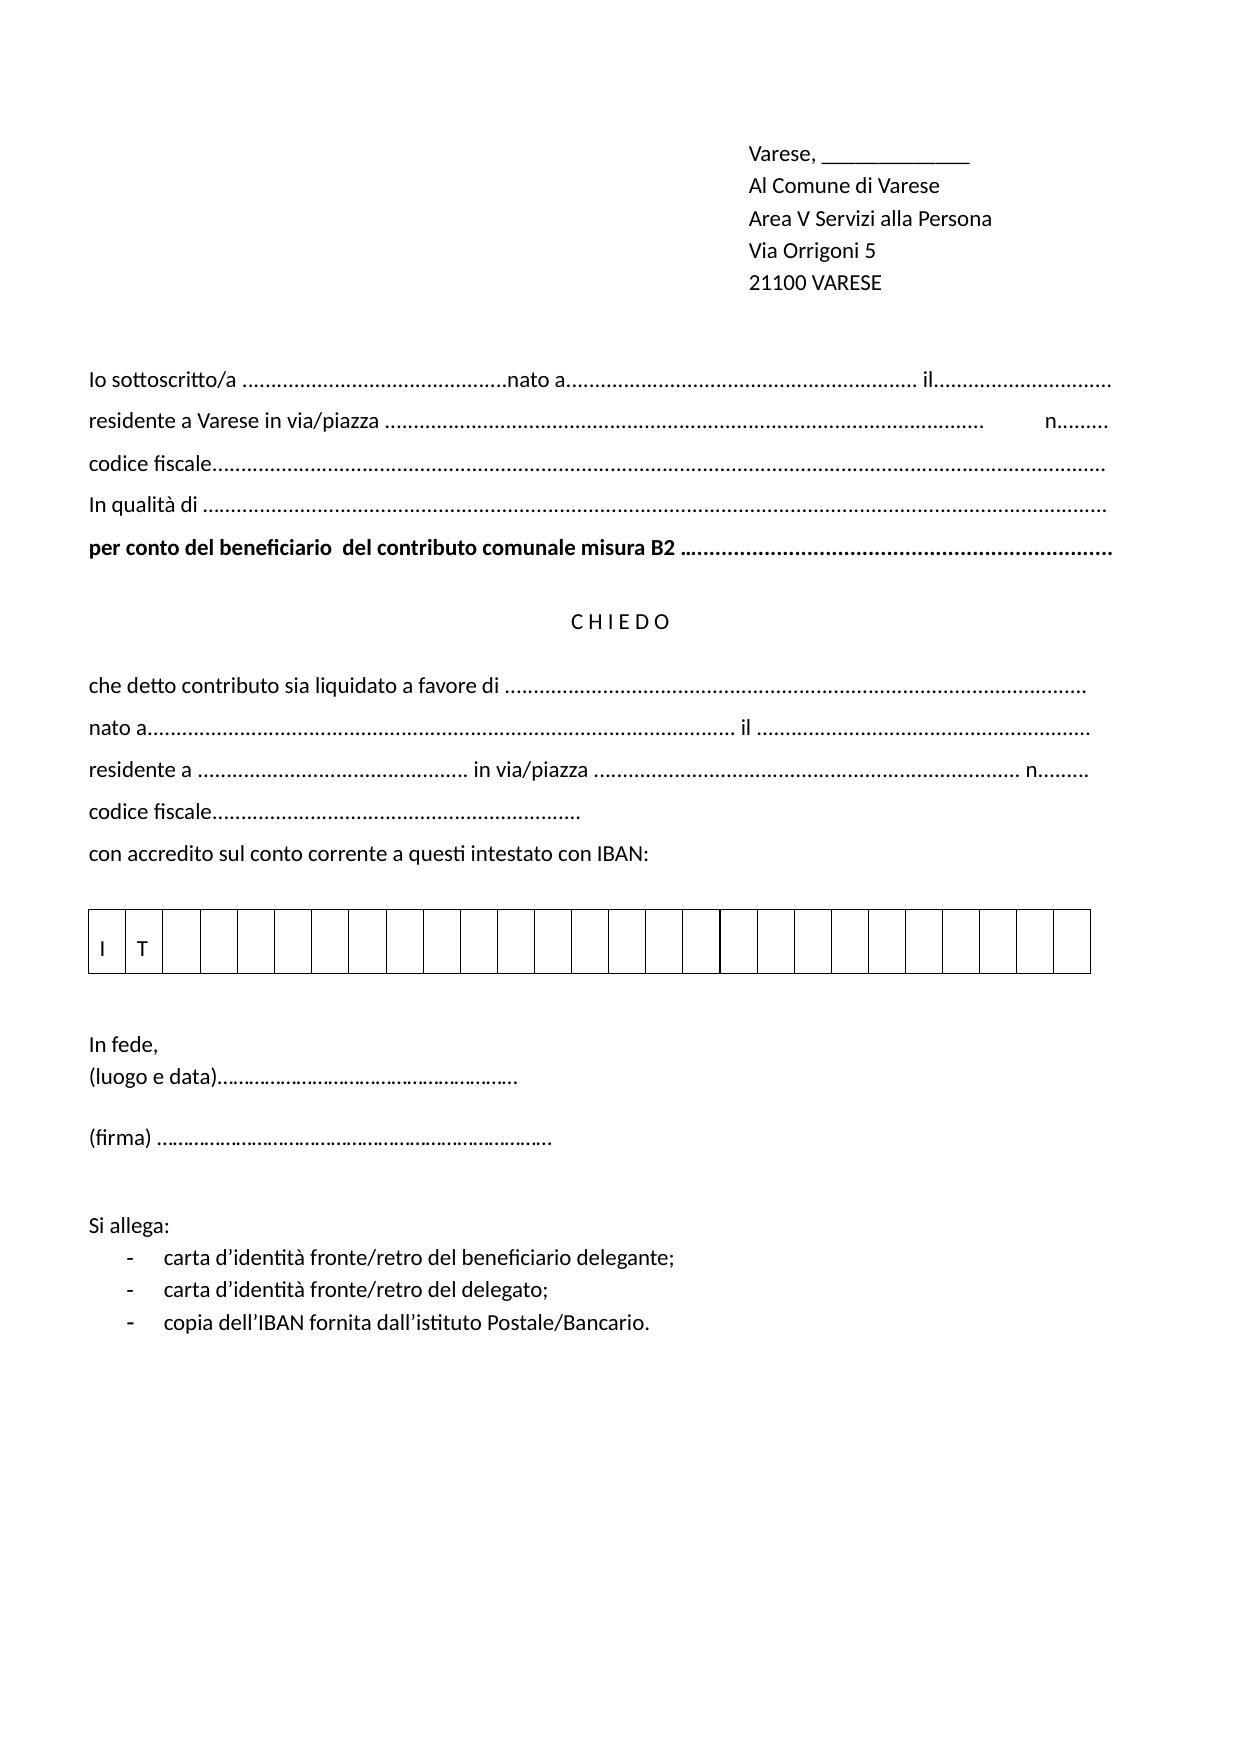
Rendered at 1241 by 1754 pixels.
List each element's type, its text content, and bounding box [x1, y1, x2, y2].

text residente a ............................................... in via/piazza .......................................................................... n......... [88, 755, 1152, 783]
table_header T [126, 910, 162, 973]
table_header [349, 910, 386, 973]
table_header [201, 910, 237, 973]
list carta d’identità fronte/retro del delegato; [126, 1275, 1152, 1303]
table_header [980, 910, 1016, 973]
table_header [609, 910, 645, 973]
table_header [387, 910, 423, 973]
table_header [461, 910, 497, 973]
text (firma) ………………………………………………………………… [88, 1123, 1152, 1151]
table_header [163, 910, 200, 973]
text C H I E D O [88, 607, 1152, 635]
text Io sottoscritto/a ..............................................nato a............................................................. il............................... [88, 365, 1152, 393]
table_header [869, 910, 905, 973]
text codice fiscale........................................................................................................................................................... [88, 449, 1152, 477]
text codice fiscale................................................................ [88, 797, 1152, 825]
text per conto del beneficiario del contributo comunale misura B2 ….................................................................... [88, 533, 1152, 561]
text nato a...................................................................................................... il .......................................................... [88, 713, 1152, 741]
text 21100 VARESE [88, 268, 1152, 296]
text Varese, _____________ [88, 139, 1152, 167]
text Via Orrigoni 5 [88, 236, 1152, 264]
table_header [312, 910, 348, 973]
text In fede, [88, 1030, 1152, 1058]
text con accredito sul conto corrente a questi intestato con IBAN: [88, 839, 1152, 867]
text Area V Servizi alla Persona [88, 204, 1152, 232]
table_header [1054, 910, 1090, 973]
list carta d’identità fronte/retro del beneficiario delegante; [126, 1243, 1152, 1271]
table_header [906, 910, 942, 973]
table_header [572, 910, 608, 973]
table_header [1017, 910, 1053, 973]
table_header [832, 910, 868, 973]
text In qualità di ….......................................................................................................................................................... [88, 491, 1152, 519]
table_header [758, 910, 794, 973]
table_header [683, 910, 719, 973]
text Al Comune di Varese [88, 172, 1152, 199]
table_header [535, 910, 571, 973]
list copia dell’IBAN fornita dall’istituto Postale/Bancario. [126, 1307, 1152, 1337]
text residente a Varese in via/piazza ........................................................................................................ n......... [88, 407, 1152, 435]
table_header [943, 910, 979, 973]
text Si allega: [88, 1211, 1152, 1239]
table_header [721, 910, 757, 973]
table_header [646, 910, 682, 973]
table_header [275, 910, 311, 973]
table_header [424, 910, 460, 973]
text (luogo e data)………………………………………………… [88, 1062, 1152, 1090]
table_header [238, 910, 274, 973]
table_header I [89, 910, 125, 973]
text che detto contributo sia liquidato a favore di ..................................................................................................... [88, 671, 1152, 699]
table_header [795, 910, 831, 973]
table_header [498, 910, 534, 973]
